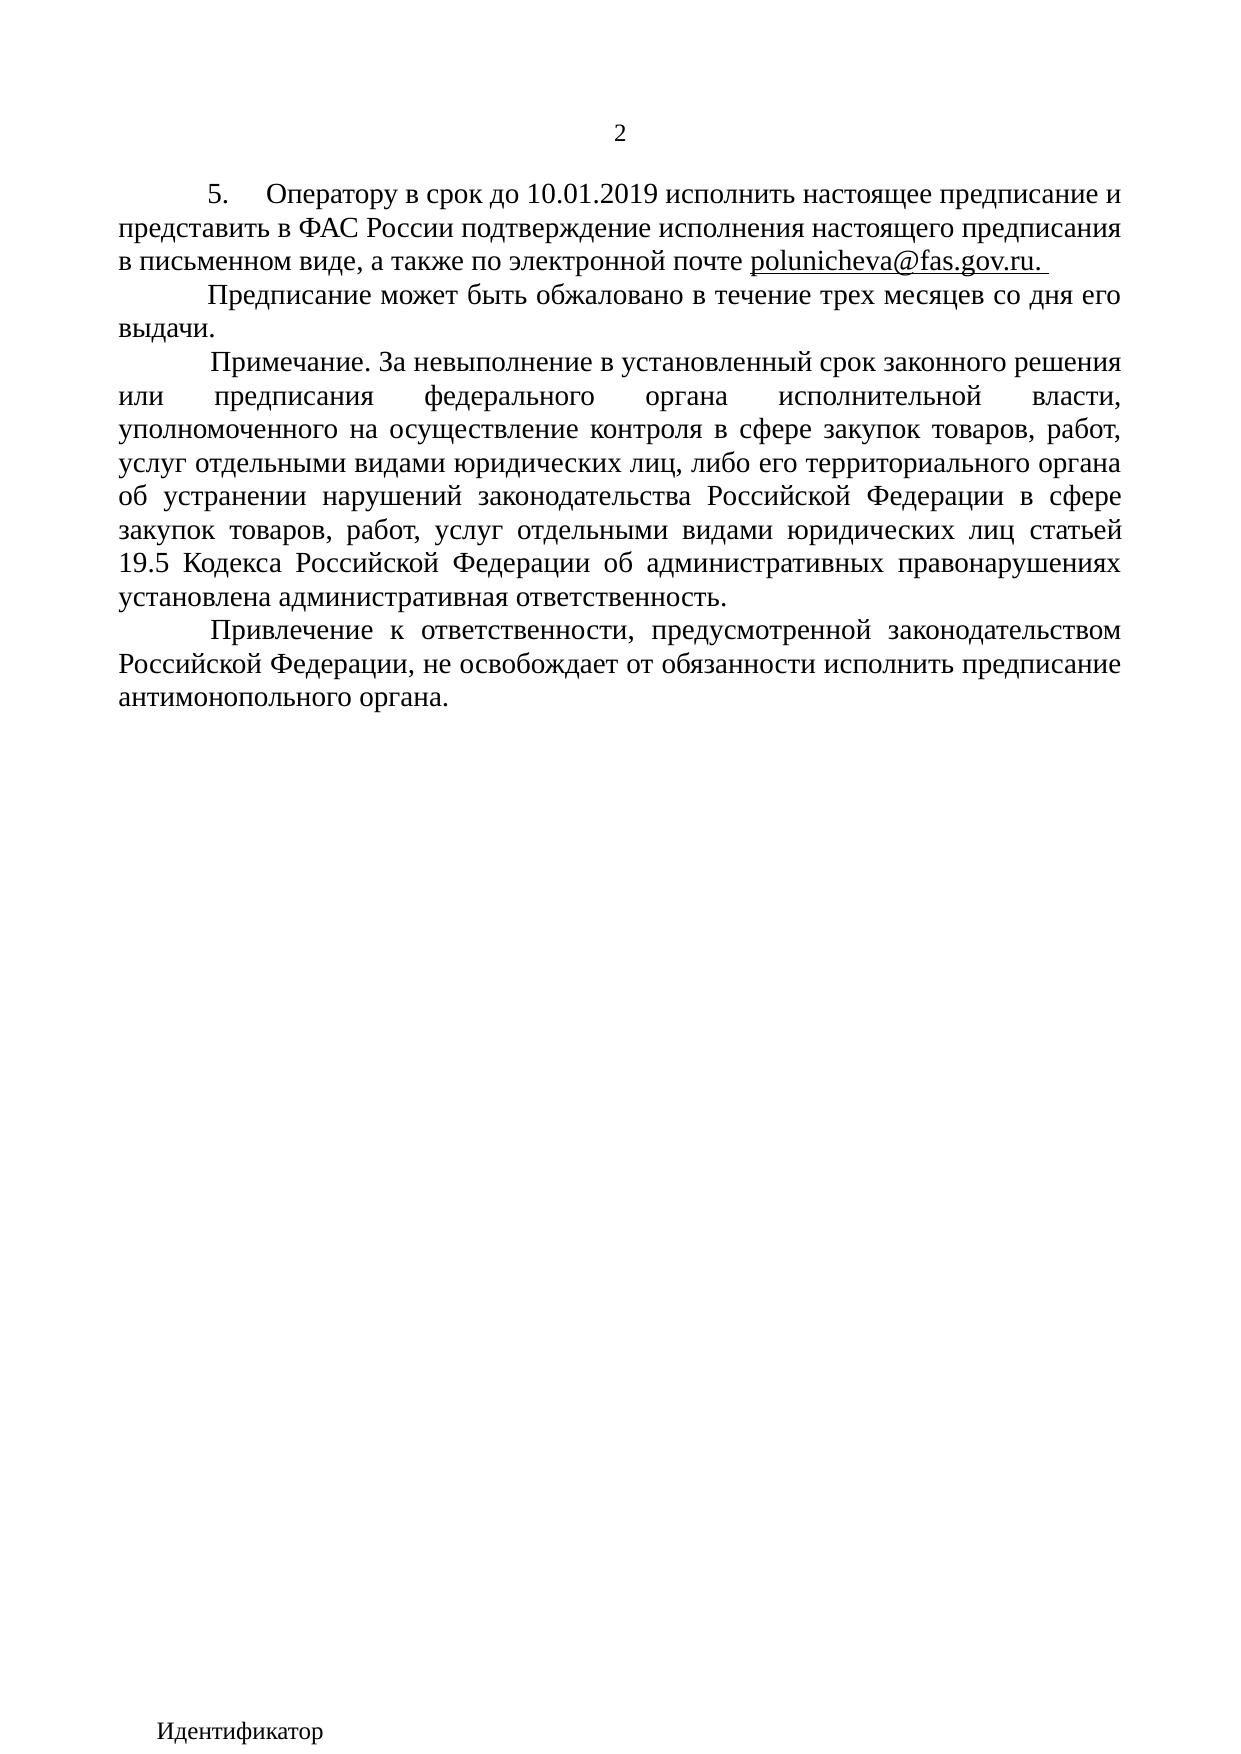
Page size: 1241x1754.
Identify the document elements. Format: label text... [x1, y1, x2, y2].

list Оператору в срок до 10.01.2019 исполнить настоящее предписание и представить в ФАС России подтверждение исполнения настоящего предписания в письменном виде, а также по электронной почте polunicheva@fas.gov.ru. [118, 176, 1122, 277]
text Привлечение к ответственности, предусмотренной законодательством Российской Федерации, не освобождает от обязанности исполнить предписание антимонопольного органа. [118, 612, 1122, 713]
text Примечание. За невыполнение в установленный срок законного решения или предписания федерального органа исполнительной власти, уполномоченного на осуществление контроля в сфере закупок товаров, работ, услуг отдельными видами юридических лиц, либо его территориального органа об устранении нарушений законодательства Российской Федерации в сфере закупок товаров, работ, услуг отдельными видами юридических лиц статьей 19.5 Кодекса Российской Федерации об административных правонарушениях установлена административная ответственность. [118, 344, 1122, 612]
text Предписание может быть обжаловано в течение трех месяцев со дня его выдачи. [118, 277, 1122, 344]
